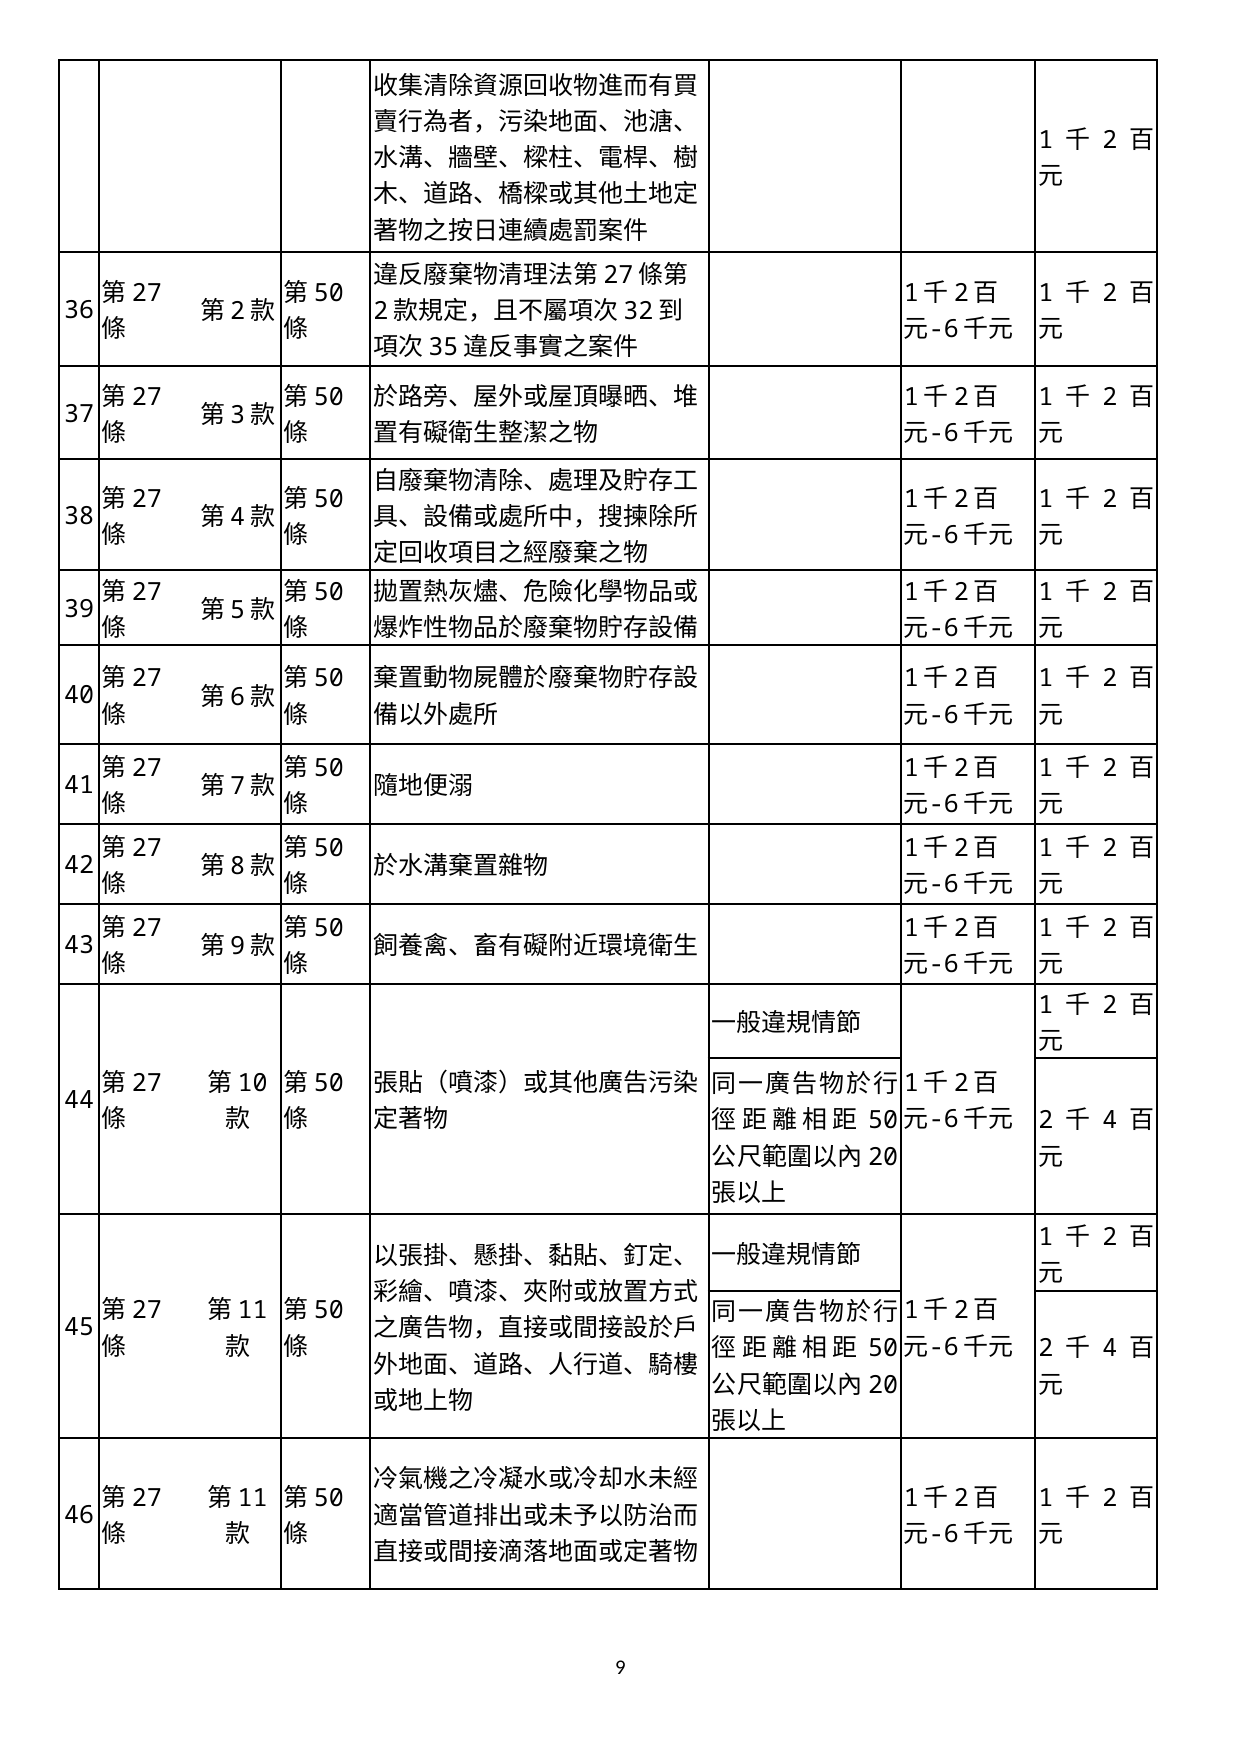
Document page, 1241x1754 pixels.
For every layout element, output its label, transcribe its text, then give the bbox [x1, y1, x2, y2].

table_cell 第27條 [100, 1439, 194, 1588]
table_cell [710, 367, 900, 458]
table_cell [710, 1439, 900, 1588]
table_cell 1千2百元-6千元 [902, 1439, 1034, 1588]
table_cell [710, 745, 900, 822]
table_cell 1千2百元-6千元 [902, 571, 1034, 644]
table_cell 1千2百元-6千元 [902, 646, 1034, 742]
table_cell 隨地便溺 [371, 745, 708, 822]
table_cell 第3款 [194, 367, 280, 458]
table_cell 自廢棄物清除、處理及貯存工具、設備或處所中，搜揀除所定回收項目之經廢棄之物 [371, 460, 708, 569]
table_cell 第27條 [100, 1215, 194, 1437]
table_cell 1千2百元 [1036, 1439, 1156, 1588]
table_cell 46 [60, 1439, 98, 1588]
table_cell 第27條 [100, 253, 194, 364]
table_cell 第27條 [100, 905, 194, 982]
table_cell 第5款 [194, 571, 280, 644]
table_cell 1千2百元-6千元 [902, 1215, 1034, 1437]
table_cell 以張掛、懸掛、黏貼、釘定、彩繪、噴漆、夾附或放置方式之廣告物，直接或間接設於戶外地面、道路、人行道、騎樓或地上物 [371, 1215, 708, 1437]
table_cell 第50條 [282, 1439, 369, 1588]
table_cell 1千2百元 [1036, 571, 1156, 644]
table_cell 第4款 [194, 460, 280, 569]
table_cell 1千2百元-6千元 [902, 367, 1034, 458]
table_cell 一般違規情節 [710, 1215, 900, 1289]
table_cell 第27條 [100, 367, 194, 458]
table_cell 拋置熱灰燼、危險化學物品或爆炸性物品於廢棄物貯存設備 [371, 571, 708, 644]
table_cell 第50條 [282, 367, 369, 458]
table_cell 1千2百元 [1036, 825, 1156, 902]
table_cell 第27條 [100, 646, 194, 742]
table_cell 第8款 [194, 825, 280, 902]
table_cell 39 [60, 571, 98, 644]
table_cell 於路旁、屋外或屋頂曝晒、堆置有礙衛生整潔之物 [371, 367, 708, 458]
table_cell 1千2百元-6千元 [902, 905, 1034, 982]
table_cell [710, 825, 900, 902]
table_cell 1千2百元 [1036, 367, 1156, 458]
table_cell 第2款 [194, 253, 280, 364]
table_cell 第10款 [194, 985, 280, 1213]
table_cell 第50條 [282, 745, 369, 822]
table_cell 1千2百元-6千元 [902, 825, 1034, 902]
table_cell 1千2百元 [1036, 460, 1156, 569]
table_cell 冷氣機之冷凝水或冷却水未經適當管道排出或未予以防治而直接或間接滴落地面或定著物 [371, 1439, 708, 1588]
table_cell 第50條 [282, 253, 369, 364]
table_cell 42 [60, 825, 98, 902]
table_cell 2千4百元 [1036, 1059, 1156, 1213]
table_cell 45 [60, 1215, 98, 1437]
table_cell 1千2百元-6千元 [902, 460, 1034, 569]
table_cell 2千4百元 [1036, 1292, 1156, 1437]
table_cell [710, 905, 900, 982]
table_cell 第9款 [194, 905, 280, 982]
table_cell 第6款 [194, 646, 280, 742]
table_cell 41 [60, 745, 98, 822]
table_cell [710, 646, 900, 742]
table_cell 44 [60, 985, 98, 1213]
table_cell 第50條 [282, 985, 369, 1213]
table_cell [710, 571, 900, 644]
table_cell 第50條 [282, 1215, 369, 1437]
table_cell 第50條 [282, 825, 369, 902]
table_cell 1千2百元-6千元 [902, 745, 1034, 822]
table_cell 張貼（噴漆）或其他廣告污染定著物 [371, 985, 708, 1213]
table_cell 第27條 [100, 460, 194, 569]
table_cell 1千2百元 [1036, 1215, 1156, 1289]
table_cell 1千2百元 [1036, 905, 1156, 982]
table_cell 同一廣告物於行徑距離相距50公尺範圍以內20張以上 [710, 1292, 900, 1437]
table_cell 一般違規情節 [710, 985, 900, 1057]
table_cell 1千2百元 [1036, 61, 1156, 251]
table_cell 第50條 [282, 646, 369, 742]
table_cell 第50條 [282, 905, 369, 982]
table_cell 第27條 [100, 825, 194, 902]
table_cell 1千2百元 [1036, 745, 1156, 822]
table_cell 第7款 [194, 745, 280, 822]
table_cell 1千2百元 [1036, 253, 1156, 364]
table_cell [710, 61, 900, 251]
table_cell 37 [60, 367, 98, 458]
table_cell 1千2百元 [1036, 646, 1156, 742]
table_cell 1千2百元-6千元 [902, 253, 1034, 364]
table_cell 36 [60, 253, 98, 364]
table_cell 於水溝棄置雜物 [371, 825, 708, 902]
table_cell 40 [60, 646, 98, 742]
table_cell 違反廢棄物清理法第27條第2款規定，且不屬項次32到項次35違反事實之案件 [371, 253, 708, 364]
table_cell 同一廣告物於行徑距離相距50公尺範圍以內20張以上 [710, 1059, 900, 1213]
table_cell 第50條 [282, 460, 369, 569]
table_cell 第11款 [194, 1215, 280, 1437]
table_cell 第27條 [100, 745, 194, 822]
table_cell 第27條 [100, 985, 194, 1213]
table_cell 收集清除資源回收物進而有買賣行為者，污染地面、池溏、水溝、牆壁、樑柱、電桿、樹木、道路、橋樑或其他土地定著物之按日連續處罰案件 [371, 61, 708, 251]
table_cell 棄置動物屍體於廢棄物貯存設備以外處所 [371, 646, 708, 742]
table_cell [710, 460, 900, 569]
table_cell 第50條 [282, 571, 369, 644]
table_cell 第27條 [100, 571, 194, 644]
table_cell 1千2百元-6千元 [902, 985, 1034, 1213]
table_cell 1千2百元 [1036, 985, 1156, 1057]
table_cell 38 [60, 460, 98, 569]
table_cell 第11款 [194, 1439, 280, 1588]
table_cell 飼養禽、畜有礙附近環境衛生 [371, 905, 708, 982]
table_cell 43 [60, 905, 98, 982]
table_cell [710, 253, 900, 364]
